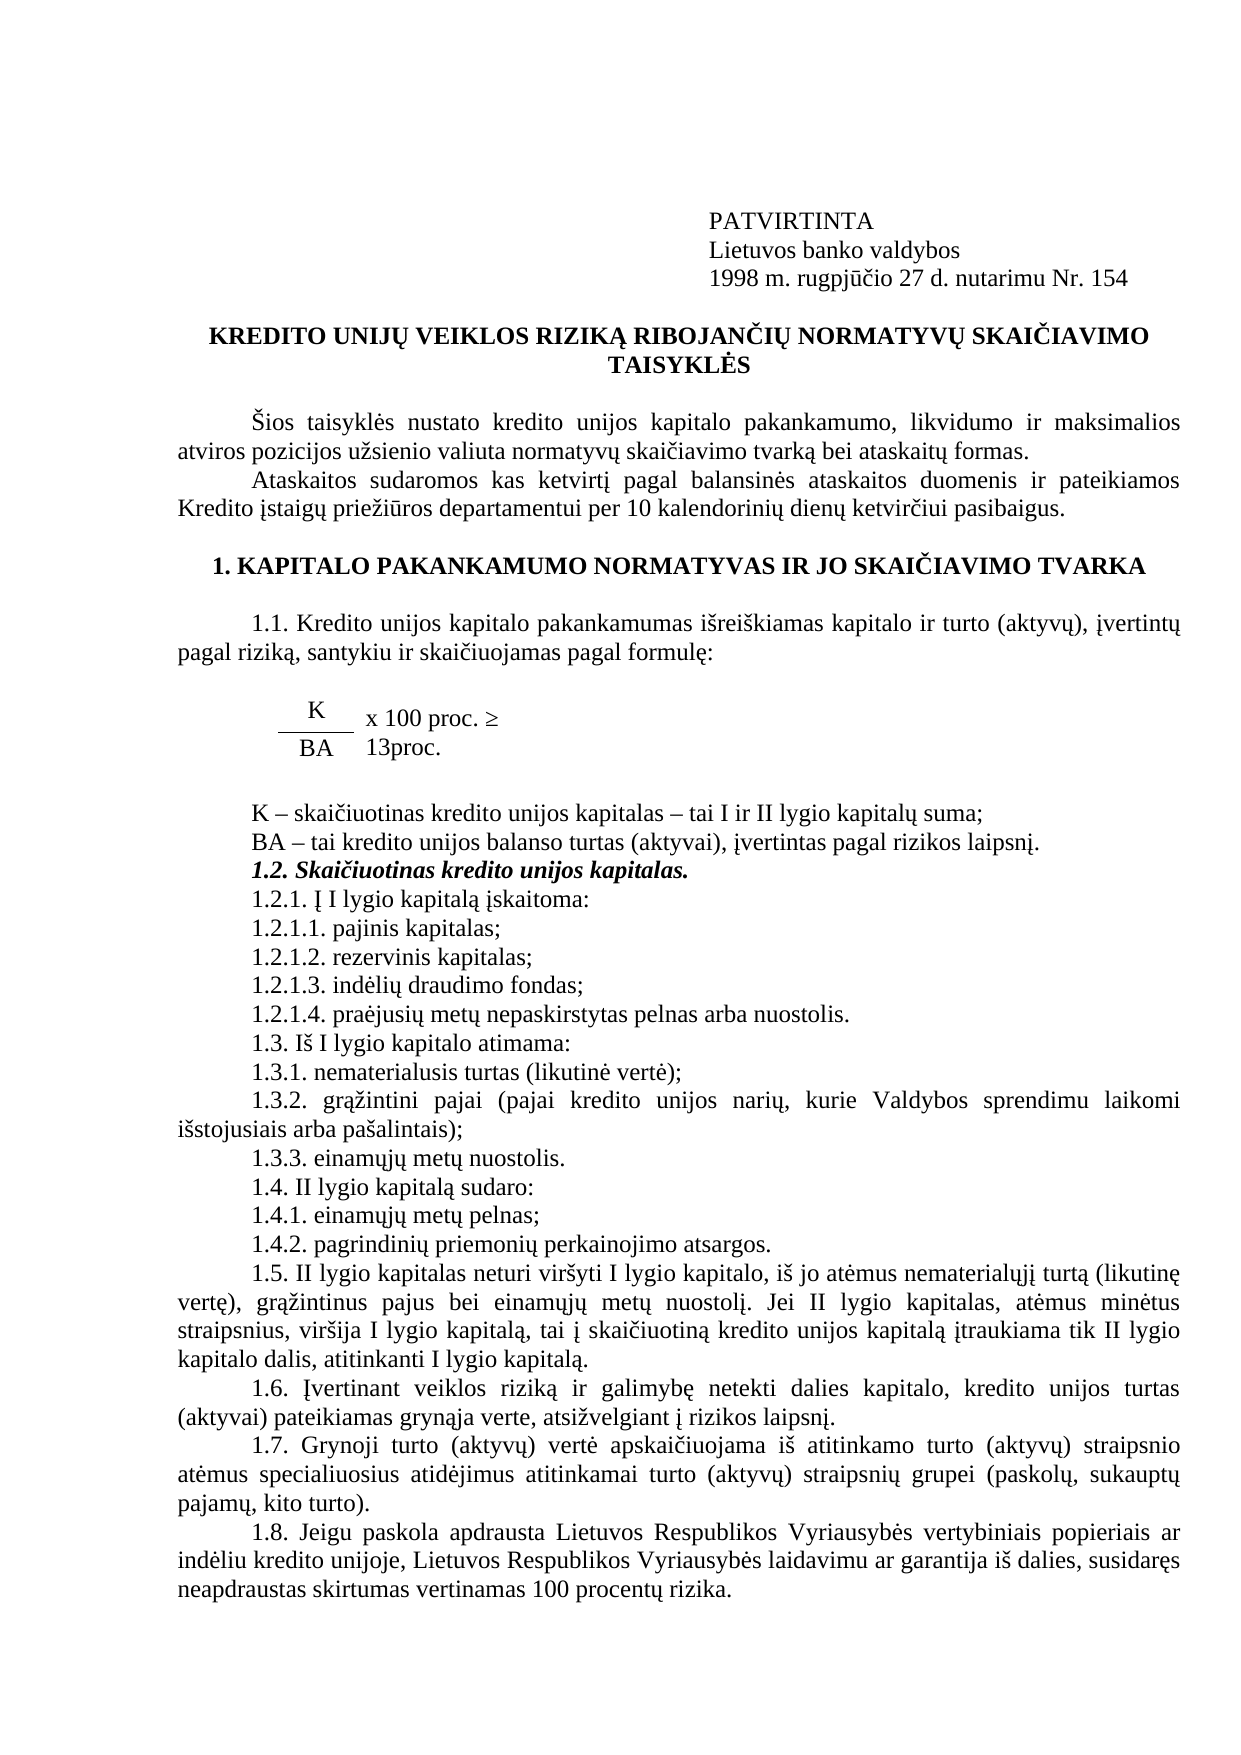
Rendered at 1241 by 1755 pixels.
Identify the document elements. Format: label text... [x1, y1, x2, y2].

text 1.5. II lygio kapitalas neturi viršyti I lygio kapitalo, iš jo atėmus nematerialųjį turtą (likutinę vertę), grąžintinus pajus bei einamųjų metų nuostolį. Jei II lygio kapitalas, atėmus minėtus straipsnius, viršija I lygio kapitalą, tai į skaičiuotiną kredito unijos kapitalą įtraukiama tik II lygio kapitalo dalis, atitinkanti I lygio kapitalą. [177, 1258, 1181, 1373]
text Kredito unijų veiklos riziką ribojančių normatyvų skaičiavimo taisyklės [177, 321, 1181, 378]
text 1.3.3. einamųjų metų nuostolis. [177, 1143, 1181, 1172]
text 1.2.1.4. praėjusių metų nepaskirstytas pelnas arba nuostolis. [177, 999, 1181, 1028]
table_cell BA [278, 733, 354, 769]
text 1. Kapitalo pakankamumo normatyvas ir jo skaičiavimo tvarka [177, 551, 1181, 580]
text 1.3.2. grąžintini pajai (pajai kredito unijos narių, kurie Valdybos sprendimu laikomi išstojusiais arba pašalintais); [177, 1086, 1181, 1143]
text 1.4.2. pagrindinių priemonių perkainojimo atsargos. [177, 1229, 1181, 1258]
text K – skaičiuotinas kredito unijos kapitalas – tai I ir II lygio kapitalų suma; [177, 798, 1181, 827]
text 1.6. Įvertinant veiklos riziką ir galimybę netekti dalies kapitalo, kredito unijos turtas (aktyvai) pateikiamas grynąja verte, atsižvelgiant į rizikos laipsnį. [177, 1373, 1181, 1431]
text 1.2.1.1. pajinis kapitalas; [177, 913, 1181, 942]
text 1.2.1. Į I lygio kapitalą įskaitoma: [177, 884, 1181, 913]
text Šios taisyklės nustato kredito unijos kapitalo pakankamumo, likvidumo ir maksimalios atviros pozicijos užsienio valiuta normatyvų skaičiavimo tvarką bei ataskaitų formas. [177, 407, 1181, 465]
text 1.8. Jeigu paskola apdrausta Lietuvos Respublikos Vyriausybės vertybiniais popieriais ar indėliu kredito unijoje, Lietuvos Respublikos Vyriausybės laidavimu ar garantija iš dalies, susidaręs neapdraustas skirtumas vertinamas 100 procentų rizika. [177, 1517, 1181, 1603]
text 1.3.1. nematerialusis turtas (likutinė vertė); [177, 1057, 1181, 1086]
text 1.7. Grynoji turto (aktyvų) vertė apskaičiuojama iš atitinkamo turto (aktyvų) straipsnio atėmus specialiuosius atidėjimus atitinkamai turto (aktyvų) straipsnių grupei (paskolų, sukauptų pajamų, kito turto). [177, 1431, 1181, 1517]
text 1.2.1.2. rezervinis kapitalas; [177, 942, 1181, 971]
text 1998 m. rugpjūčio 27 d. nutarimu Nr. 154 [177, 263, 1181, 292]
text Lietuvos banko valdybos [177, 235, 1181, 263]
text 1.4. II lygio kapitalą sudaro: [177, 1172, 1181, 1201]
text PATVIRTINTA [177, 206, 1181, 235]
text 1.3. Iš I lygio kapitalo atimama: [177, 1028, 1181, 1057]
text Ataskaitos sudaromos kas ketvirtį pagal balansinės ataskaitos duomenis ir pateikiamos Kredito įstaigų priežiūros departamentui per 10 kalendorinių dienų ketvirčiui pasibaigus. [177, 465, 1181, 522]
text BA – tai kredito unijos balanso turtas (aktyvai), įvertintas pagal rizikos laipsnį. [177, 827, 1181, 856]
table_header x 100 proc. ≥ 13proc. [354, 695, 565, 769]
table_header K [278, 695, 354, 732]
text 1.1. Kredito unijos kapitalo pakankamumas išreiškiamas kapitalo ir turto (aktyvų), įvertintų pagal riziką, santykiu ir skaičiuojamas pagal formulę: [177, 608, 1181, 666]
text 1.2. Skaičiuotinas kredito unijos kapitalas. [177, 856, 1181, 884]
text 1.2.1.3. indėlių draudimo fondas; [177, 971, 1181, 999]
text 1.4.1. einamųjų metų pelnas; [177, 1201, 1181, 1229]
